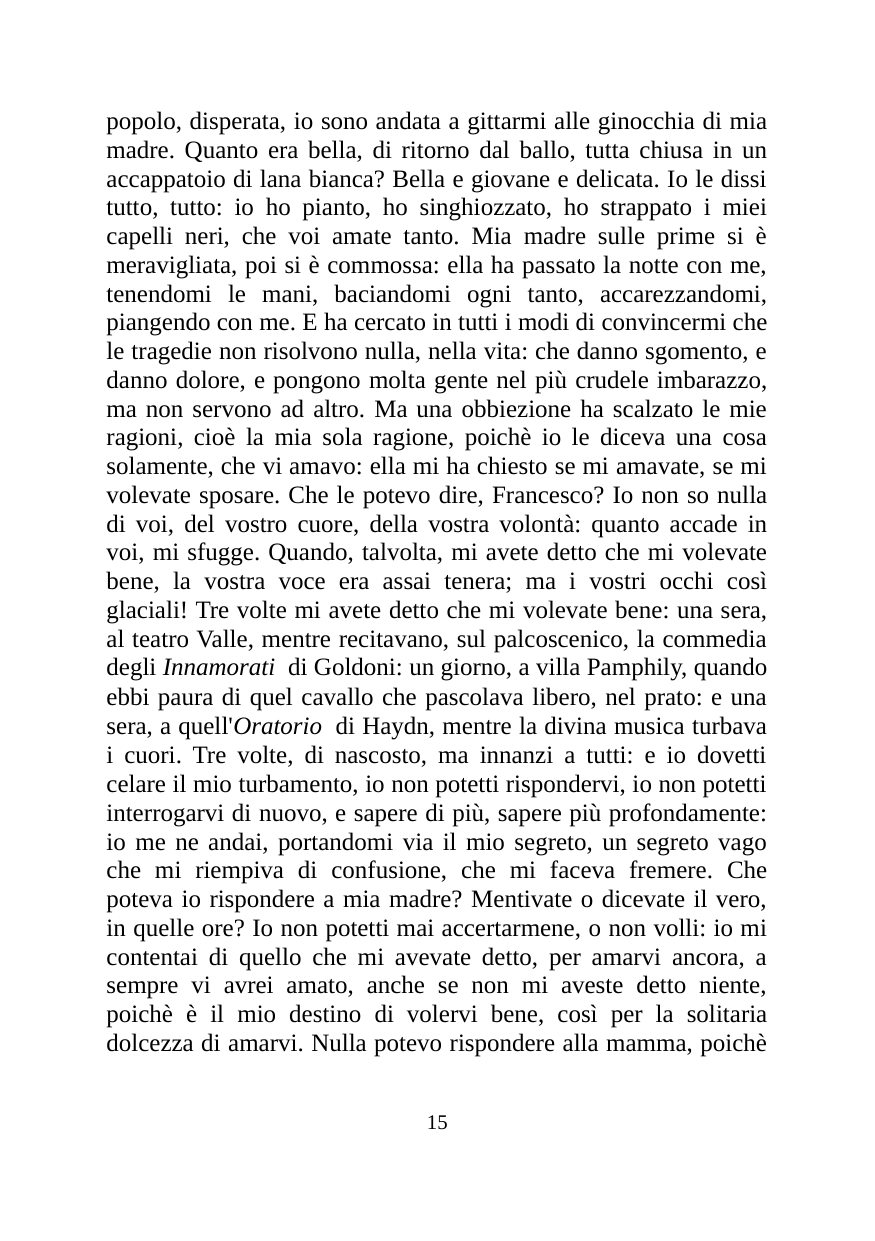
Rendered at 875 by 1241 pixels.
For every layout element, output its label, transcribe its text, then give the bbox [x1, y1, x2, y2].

text popolo, disperata, io sono andata a gittarmi alle ginocchia di mia madre. Quanto era bella, di ritorno dal ballo, tutta chiusa in un accappatoio di lana bianca? Bella e giovane e delicata. Io le dissi tutto, tutto: io ho pianto, ho singhiozzato, ho strappato i miei capelli neri, che voi amate tanto. Mia madre sulle prime si è meravigliata, poi si è commossa: ella ha passato la notte con me, tenendomi le mani, baciandomi ogni tanto, accarezzandomi, piangendo con me. E ha cercato in tutti i modi di convincermi che le tragedie non risolvono nulla, nella vita: che danno sgomento, e danno dolore, e pongono molta gente nel più crudele imbarazzo, ma non servono ad altro. Ma una obbiezione ha scalzato le mie ragioni, cioè la mia sola ragione, poichè io le diceva una cosa solamente, che vi amavo: ella mi ha chiesto se mi amavate, se mi volevate sposare. Che le potevo dire, Francesco? Io non so nulla di voi, del vostro cuore, della vostra volontà: quanto accade in voi, mi sfugge. Quando, talvolta, mi avete detto che mi volevate bene, la vostra voce era assai tenera; ma i vostri occhi così glaciali! Tre volte mi avete detto che mi volevate bene: una sera, al teatro Valle, mentre recitavano, sul palcoscenico, la commedia degli Innamorati di Goldoni: un giorno, a villa Pamphily, quando ebbi paura di quel cavallo che pascolava libero, nel prato: e una sera, a quell'Oratorio di Haydn, mentre la divina musica turbava i cuori. Tre volte, di nascosto, ma innanzi a tutti: e io dovetti celare il mio turbamento, io non potetti rispondervi, io non potetti interrogarvi di nuovo, e sapere di più, sapere più profondamente: io me ne andai, portandomi via il mio segreto, un segreto vago che mi riempiva di confusione, che mi faceva fremere. Che poteva io rispondere a mia madre? Mentivate o dicevate il vero, in quelle ore? Io non potetti mai accertarmene, o non volli: io mi contentai di quello che mi avevate detto, per amarvi ancora, a sempre vi avrei amato, anche se non mi aveste detto niente, poichè è il mio destino di volervi bene, così per la solitaria dolcezza di amarvi. Nulla potevo rispondere alla mamma, poichè [106, 106, 768, 1057]
